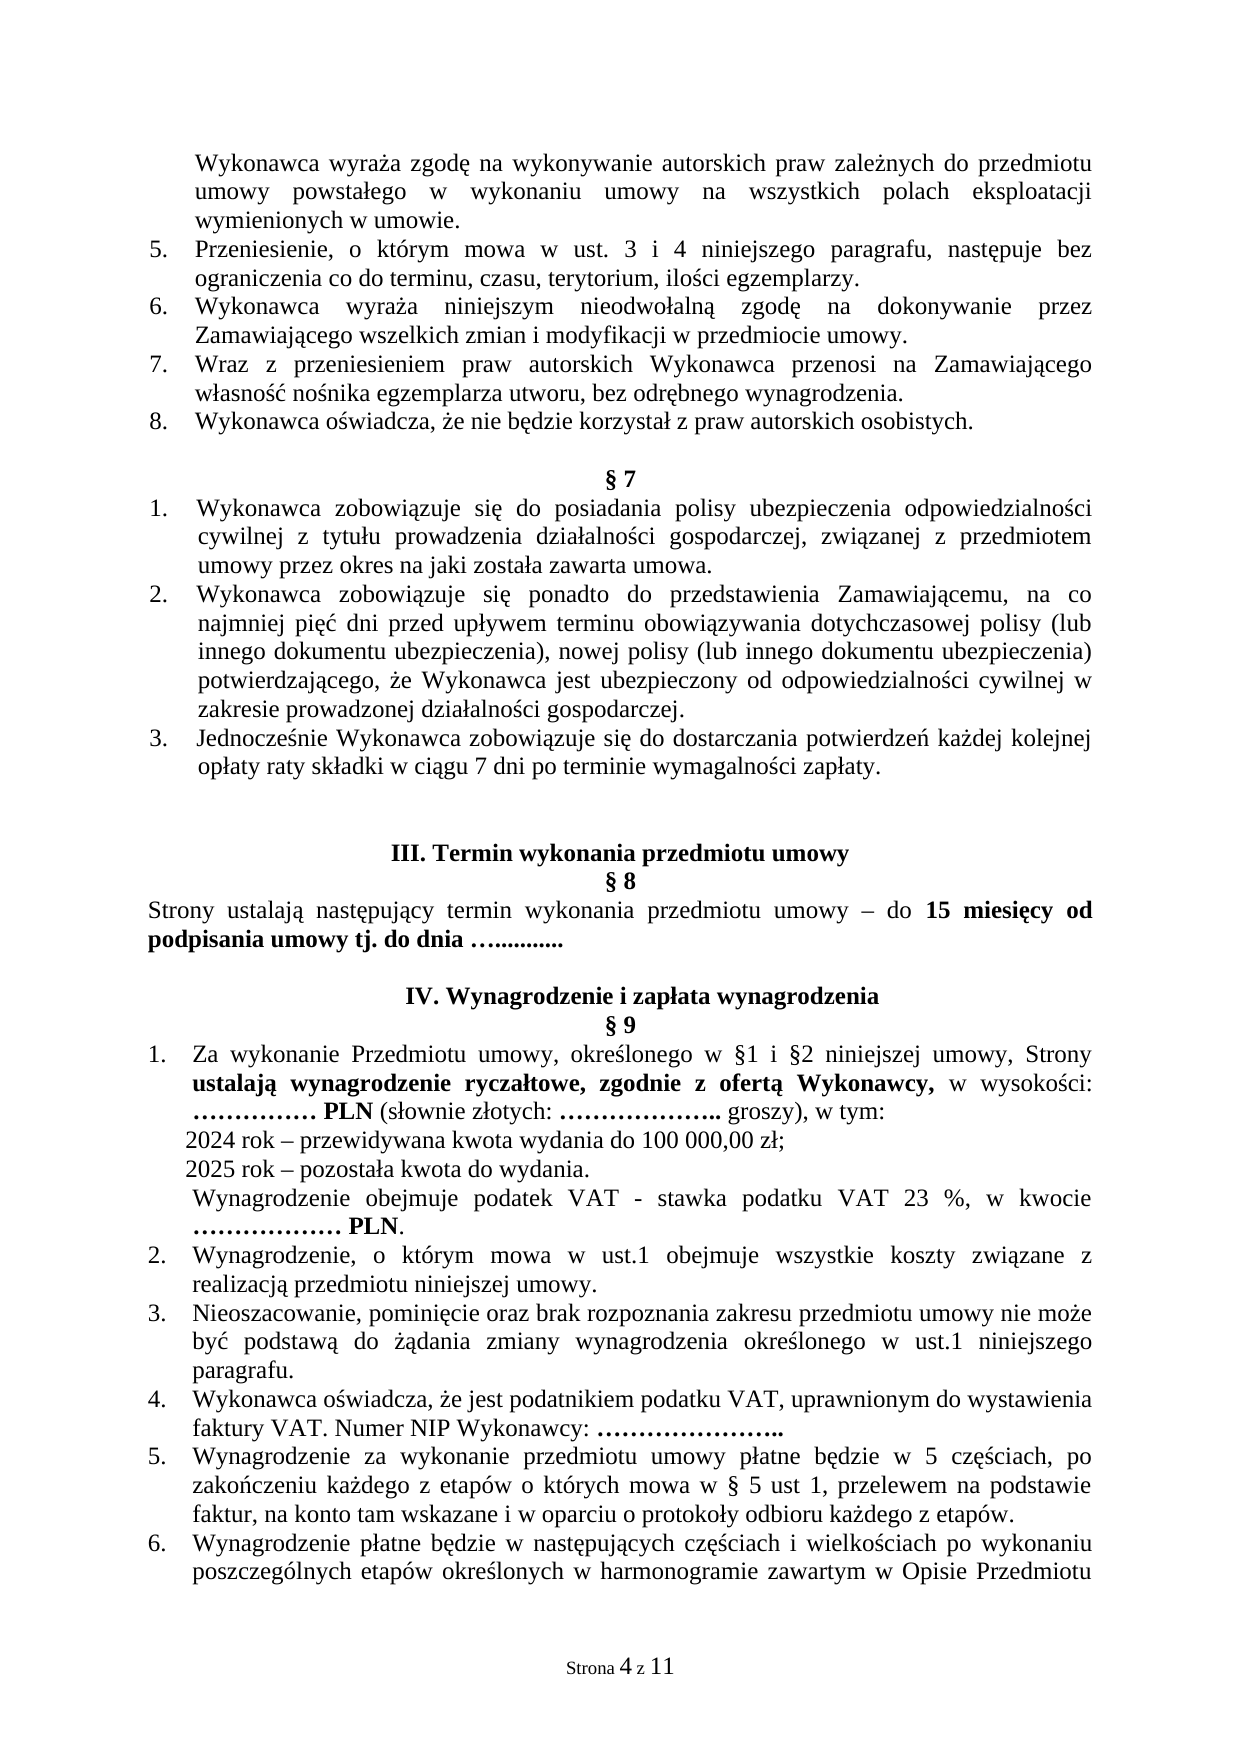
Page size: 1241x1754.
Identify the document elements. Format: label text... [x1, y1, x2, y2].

list Wykonawca oświadcza, że nie będzie korzystał z praw autorskich osobistych. [149, 406, 1093, 435]
list Wynagrodzenie, o którym mowa w ust.1 obejmuje wszystkie koszty związane z realizacją przedmiotu niniejszej umowy. [148, 1240, 1093, 1298]
list Jednocześnie Wykonawca zobowiązuje się do dostarczania potwierdzeń każdej kolejnej opłaty raty składki w ciągu 7 dni po terminie wymagalności zapłaty. [149, 723, 1093, 780]
text § 8 [148, 866, 1093, 895]
list Wykonawca wyraża niniejszym nieodwołalną zgodę na dokonywanie przez Zamawiającego wszelkich zmian i modyfikacji w przedmiocie umowy. [149, 291, 1093, 349]
text IV. Wynagrodzenie i zapłata wynagrodzenia [192, 981, 1093, 1010]
list 2025 rok – pozostała kwota do wydania. [148, 1154, 1093, 1183]
list Przeniesienie, o którym mowa w ust. 3 i 4 niniejszego paragrafu, następuje bez ograniczenia co do terminu, czasu, terytorium, ilości egzemplarzy. [149, 234, 1093, 291]
text § 9 [148, 1010, 1093, 1039]
list Wynagrodzenie obejmuje podatek VAT - stawka podatku VAT 23 %, w kwocie ……………… PLN. [148, 1183, 1093, 1240]
text § 7 [148, 464, 1093, 493]
text Strony ustalają następujący termin wykonania przedmiotu umowy – do 15 miesięcy od podpisania umowy tj. do dnia …........... [148, 895, 1093, 953]
list Wykonawca zobowiązuje się do posiadania polisy ubezpieczenia odpowiedzialności cywilnej z tytułu prowadzenia działalności gospodarczej, związanej z przedmiotem umowy przez okres na jaki została zawarta umowa. [149, 493, 1093, 579]
list Wykonawca oświadcza, że jest podatnikiem podatku VAT, uprawnionym do wystawienia faktury VAT. Numer NIP Wykonawcy: ………………….. [148, 1384, 1093, 1441]
list Wykonawca wyraża zgodę na wykonywanie autorskich praw zależnych do przedmiotu umowy powstałego w wykonaniu umowy na wszystkich polach eksploatacji wymienionych w umowie. [149, 148, 1093, 234]
list Za wykonanie Przedmiotu umowy, określonego w §1 i §2 niniejszej umowy, Strony ustalają wynagrodzenie ryczałtowe, zgodnie z ofertą Wykonawcy, w wysokości: …………… PLN (słownie złotych: ……………….. groszy), w tym: [148, 1039, 1093, 1125]
list Wynagrodzenie płatne będzie w następujących częściach i wielkościach po wykonaniu poszczególnych etapów określonych w harmonogramie zawartym w Opisie Przedmiotu [148, 1528, 1093, 1585]
list Wraz z przeniesieniem praw autorskich Wykonawca przenosi na Zamawiającego własność nośnika egzemplarza utworu, bez odrębnego wynagrodzenia. [149, 349, 1093, 406]
list Nieoszacowanie, pominięcie oraz brak rozpoznania zakresu przedmiotu umowy nie może być podstawą do żądania zmiany wynagrodzenia określonego w ust.1 niniejszego paragrafu. [148, 1298, 1093, 1384]
text III. Termin wykonania przedmiotu umowy [148, 838, 1093, 866]
list Wykonawca zobowiązuje się ponadto do przedstawienia Zamawiającemu, na co najmniej pięć dni przed upływem terminu obowiązywania dotychczasowej polisy (lub innego dokumentu ubezpieczenia), nowej polisy (lub innego dokumentu ubezpieczenia) potwierdzającego, że Wykonawca jest ubezpieczony od odpowiedzialności cywilnej w zakresie prowadzonej działalności gospodarczej. [149, 579, 1093, 723]
list Wynagrodzenie za wykonanie przedmiotu umowy płatne będzie w 5 częściach, po zakończeniu każdego z etapów o których mowa w § 5 ust 1, przelewem na podstawie faktur, na konto tam wskazane i w oparciu o protokoły odbioru każdego z etapów. [148, 1441, 1093, 1528]
list 2024 rok – przewidywana kwota wydania do 100 000,00 zł; [148, 1125, 1093, 1154]
